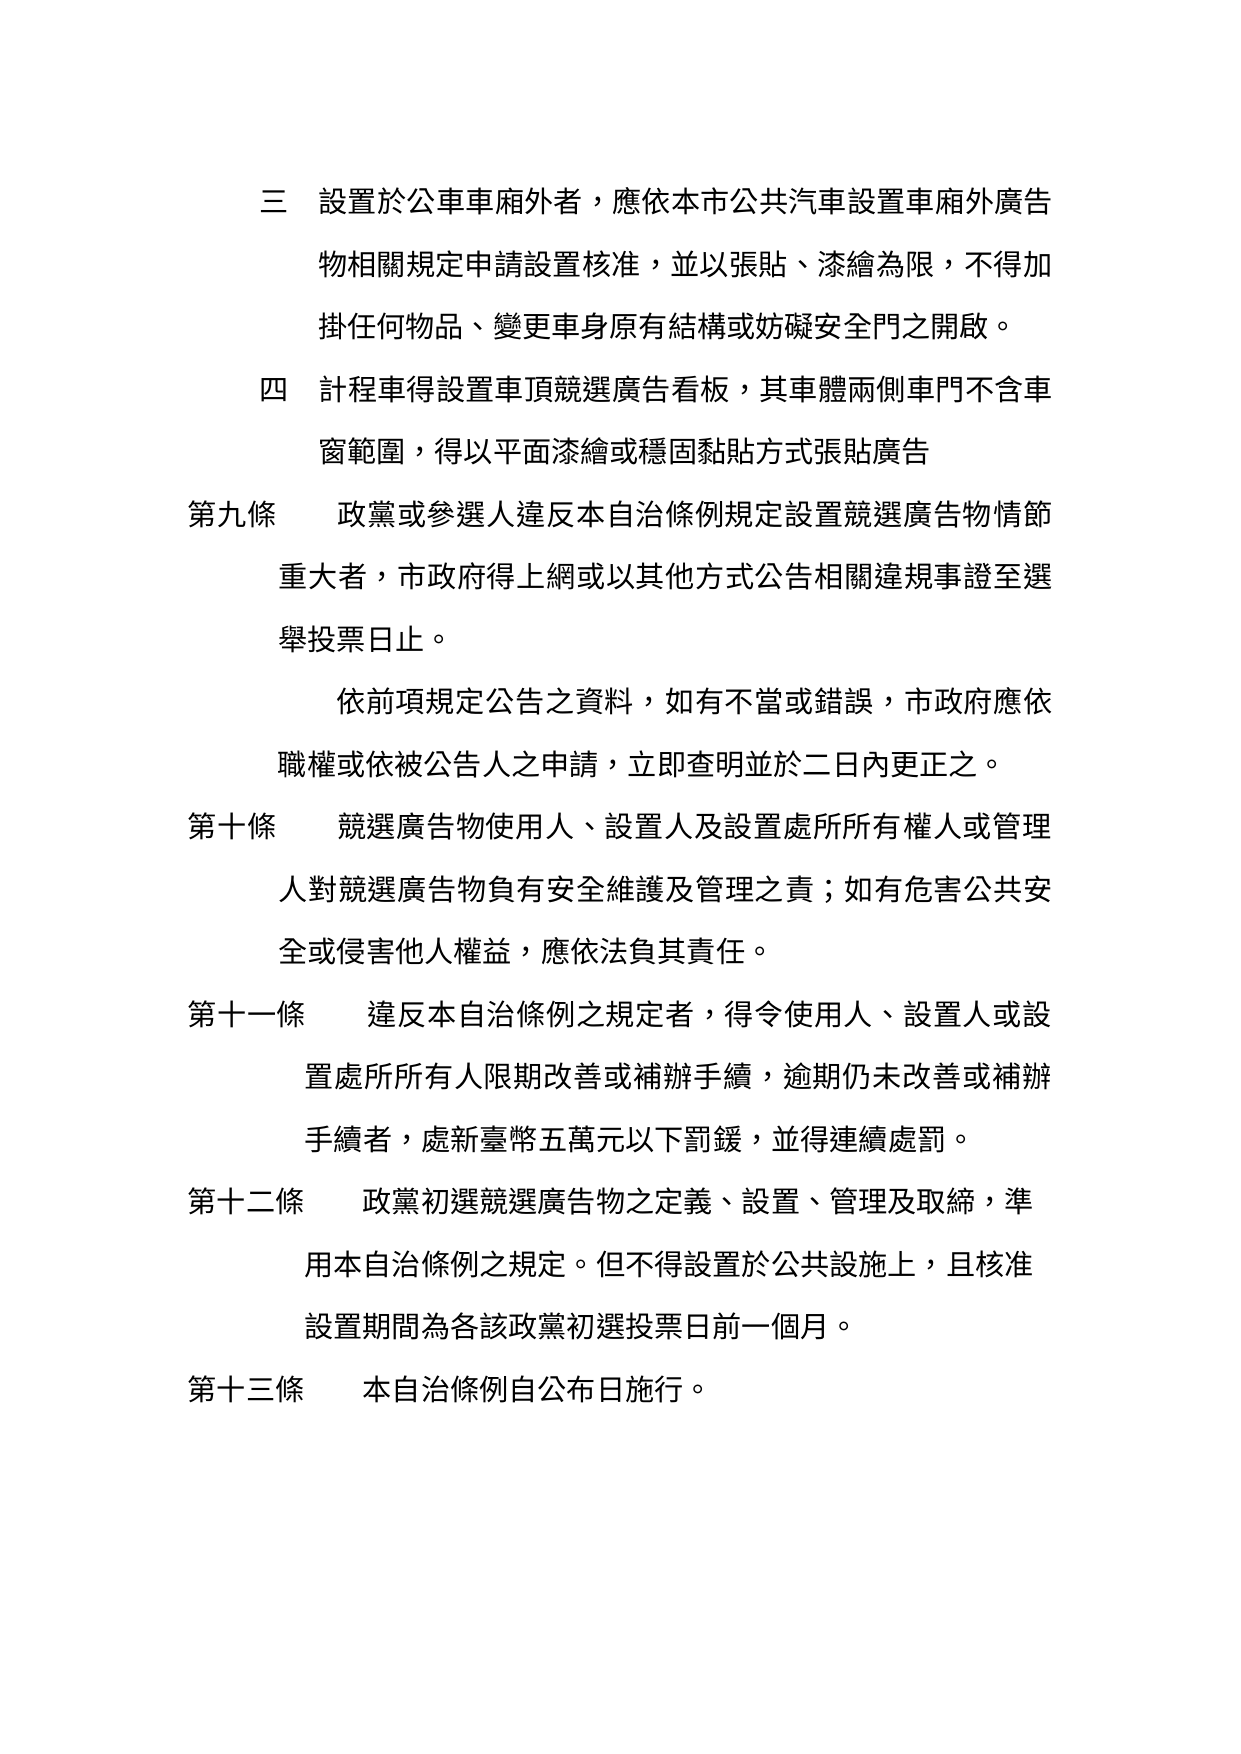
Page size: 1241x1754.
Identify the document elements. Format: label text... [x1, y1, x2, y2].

text 依前項規定公告之資料，如有不當或錯誤，市政府應依職權或依被公告人之申請，立即查明並於二日內更正之。 [278, 658, 1053, 783]
text 第十二條 政黨初選競選廣告物之定義、設置、管理及取締，準用本自治條例之規定。但不得設置於公共設施上，且核准設置期間為各該政黨初選投票日前一個月。 [187, 1158, 1053, 1346]
text 第十三條 本自治條例自公布日施行。 [187, 1346, 1053, 1408]
text 第十一條 違反本自治條例之規定者，得令使用人、設置人或設置處所所有人限期改善或補辦手續，逾期仍未改善或補辦手續者，處新臺幣五萬元以下罰鍰，並得連續處罰。 [187, 971, 1053, 1158]
text 第九條 政黨或參選人違反本自治條例規定設置競選廣告物情節重大者，市政府得上網或以其他方式公告相關違規事證至選舉投票日止。 [187, 471, 1053, 658]
text 三 設置於公車車廂外者，應依本市公共汽車設置車廂外廣告物相關規定申請設置核准，並以張貼、漆繪為限，不得加掛任何物品、變更車身原有結構或妨礙安全門之開啟。 [259, 158, 1053, 346]
text 四 計程車得設置車頂競選廣告看板，其車體兩側車門不含車窗範圍，得以平面漆繪或穩固黏貼方式張貼廣告 [259, 346, 1053, 471]
text 第十條 競選廣告物使用人、設置人及設置處所所有權人或管理人對競選廣告物負有安全維護及管理之責；如有危害公共安全或侵害他人權益，應依法負其責任。 [187, 783, 1053, 971]
